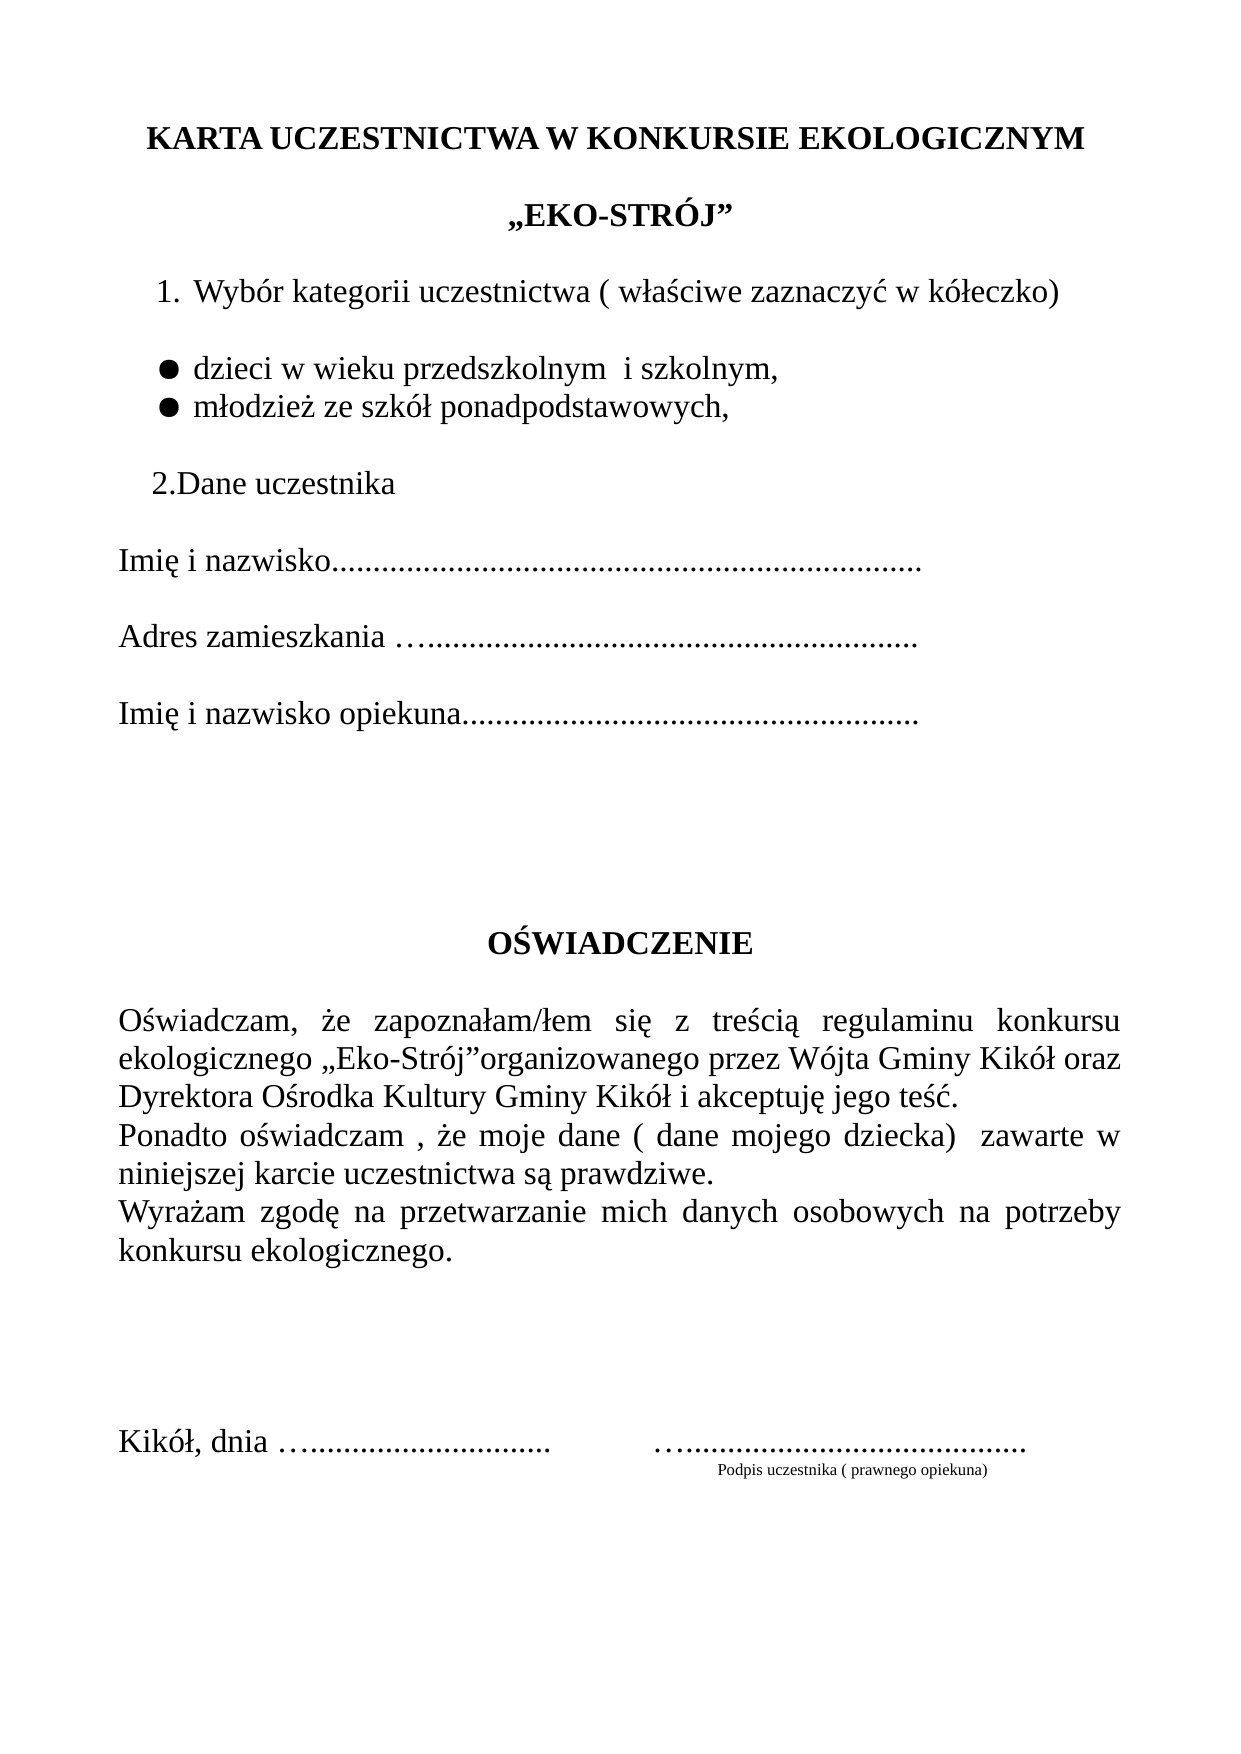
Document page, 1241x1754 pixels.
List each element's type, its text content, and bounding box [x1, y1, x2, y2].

text Podpis uczestnika ( prawnego opiekuna) [118, 1460, 1122, 1479]
text Oświadczam, że zapoznałam/łem się z treścią regulaminu konkursu ekologicznego „Eko-Strój”organizowanego przez Wójta Gminy Kikół oraz Dyrektora Ośrodka Kultury Gminy Kikół i akceptuję jego teść. [118, 1000, 1122, 1115]
text Wyrażam zgodę na przetwarzanie mich danych osobowych na potrzeby konkursu ekologicznego. [118, 1191, 1122, 1268]
text OŚWIADCZENIE [118, 923, 1122, 961]
text Ponadto oświadczam , że moje dane ( dane mojego dziecka) zawarte w niniejszej karcie uczestnictwa są prawdziwe. [118, 1115, 1122, 1191]
text KARTA UCZESTNICTWA W KONKURSIE EKOLOGICZNYM [118, 118, 1122, 156]
list Wybór kategorii uczestnictwa ( właściwe zaznaczyć w kółeczko) [156, 271, 1122, 310]
text Kikół, dnia …............................. …......................................... [118, 1421, 1122, 1460]
text Imię i nazwisko opiekuna....................................................... [118, 693, 1122, 731]
text „EKO-STRÓJ” [118, 195, 1122, 233]
text Imię i nazwisko....................................................................... [118, 540, 1122, 578]
list dzieci w wieku przedszkolnym i szkolnym, [156, 348, 1122, 386]
text 2.Dane uczestnika [118, 463, 1122, 501]
list młodzież ze szkół ponadpodstawowych, [156, 386, 1122, 425]
text Adres zamieszkania …........................................................... [118, 616, 1122, 655]
